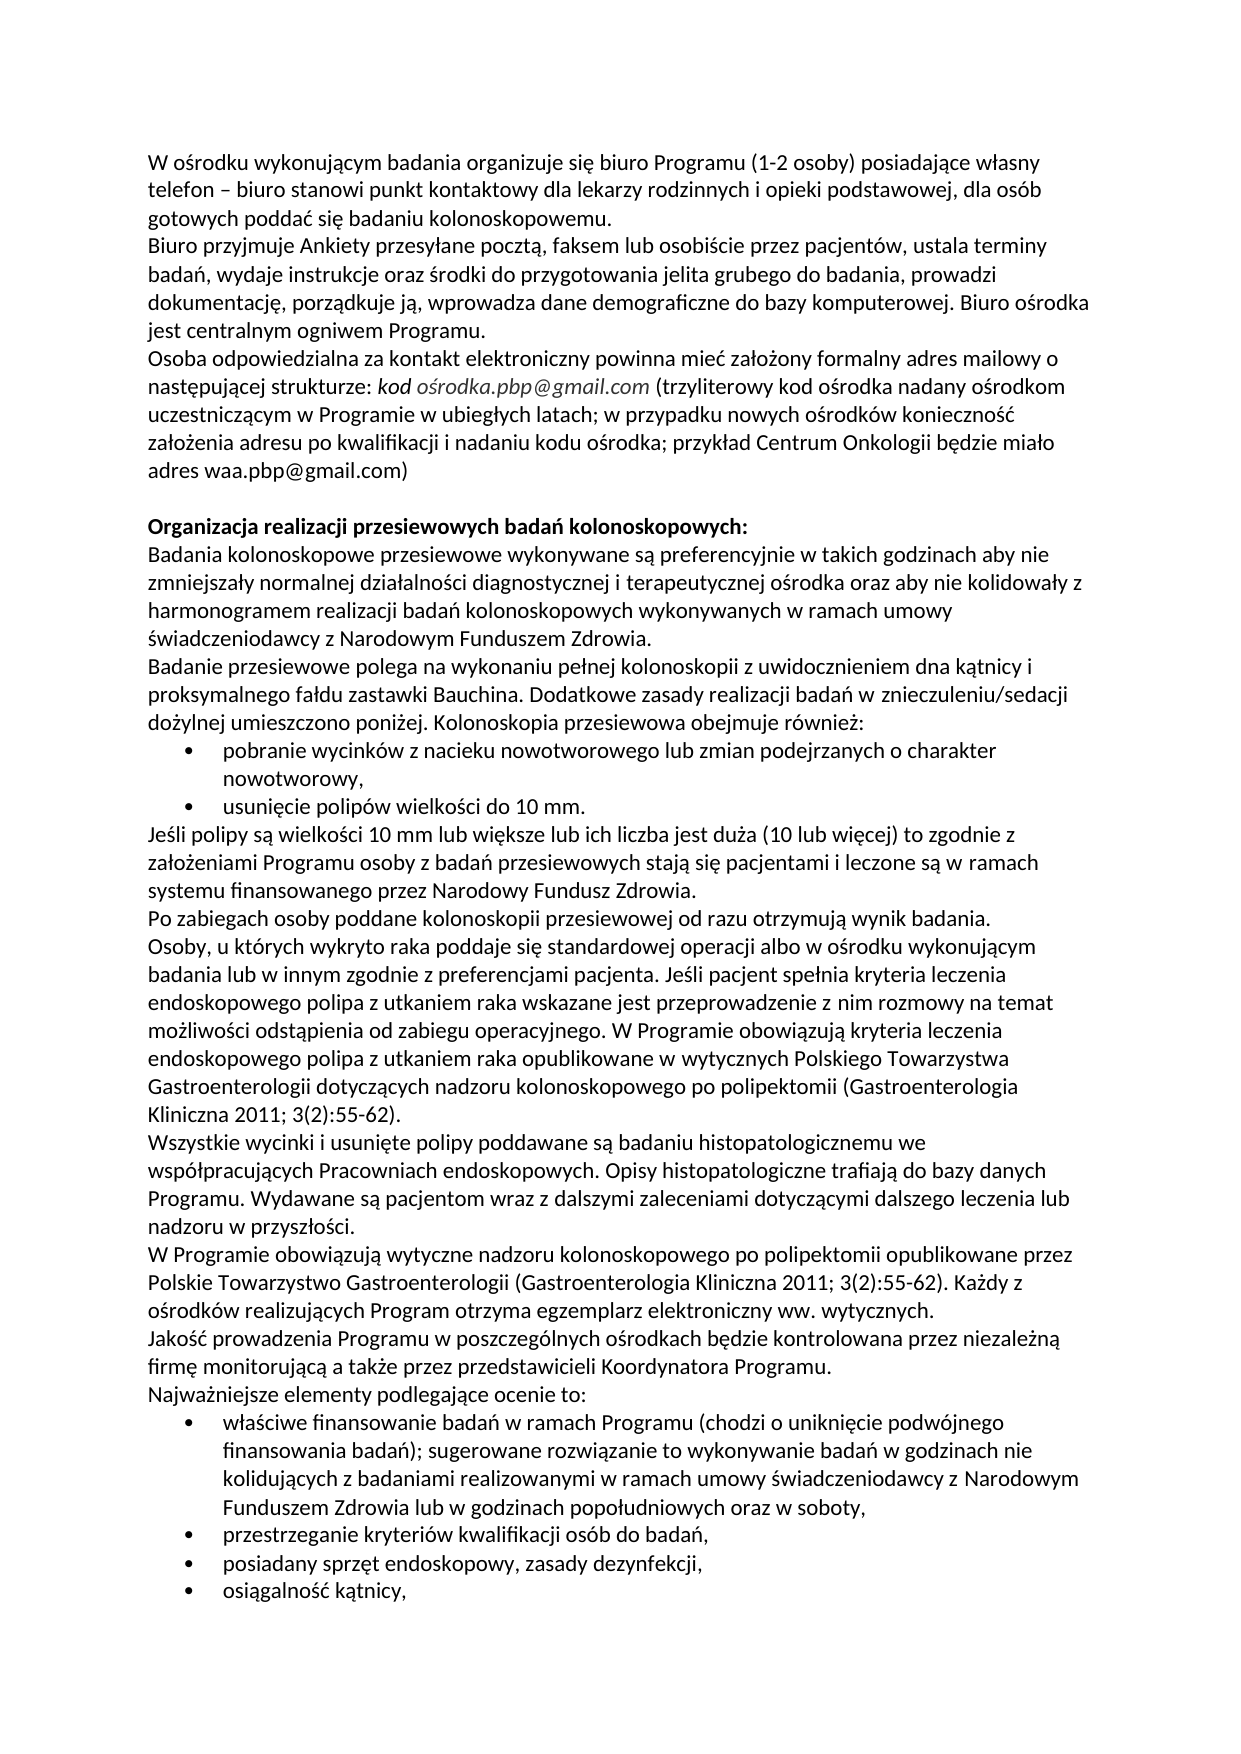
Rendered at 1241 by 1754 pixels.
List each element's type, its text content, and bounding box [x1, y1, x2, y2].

text Jakość prowadzenia Programu w poszczególnych ośrodkach będzie kontrolowana przez niezależną firmę monitorującą a także przez przedstawicieli Koordynatora Programu. [148, 1324, 1093, 1381]
text Najważniejsze elementy podlegające ocenie to: [148, 1381, 1093, 1408]
text Osoby, u których wykryto raka poddaje się standardowej operacji albo w ośrodku wykonującym badania lub w innym zgodnie z preferencjami pacjenta. Jeśli pacjent spełnia kryteria leczenia endoskopowego polipa z utkaniem raka wskazane jest przeprowadzenie z nim rozmowy na temat możliwości odstąpienia od zabiegu operacyjnego. W Programie obowiązują kryteria leczenia endoskopowego polipa z utkaniem raka opublikowane w wytycznych Polskiego Towarzystwa Gastroenterologii dotyczących nadzoru kolonoskopowego po polipektomii (Gastroenterologia Kliniczna 2011; 3(2):55-62). [148, 932, 1093, 1128]
text Biuro przyjmuje Ankiety przesyłane pocztą, faksem lub osobiście przez pacjentów, ustala terminy badań, wydaje instrukcje oraz środki do przygotowania jelita grubego do badania, prowadzi dokumentację, porządkuje ją, wprowadza dane demograficzne do bazy komputerowej. Biuro ośrodka jest centralnym ogniwem Programu. [148, 232, 1093, 344]
list właściwe finansowanie badań w ramach Programu (chodzi o uniknięcie podwójnego finansowania badań); sugerowane rozwiązanie to wykonywanie badań w godzinach nie kolidujących z badaniami realizowanymi w ramach umowy świadczeniodawcy z Narodowym Funduszem Zdrowia lub w godzinach popołudniowych oraz w soboty, [185, 1408, 1093, 1521]
list usunięcie polipów wielkości do 10 mm. [185, 792, 1093, 820]
list osiągalność kątnicy, [185, 1577, 1093, 1605]
text Wszystkie wycinki i usunięte polipy poddawane są badaniu histopatologicznemu we współpracujących Pracowniach endoskopowych. Opisy histopatologiczne trafiają do bazy danych Programu. Wydawane są pacjentom wraz z dalszymi zaleceniami dotyczącymi dalszego leczenia lub nadzoru w przyszłości. [148, 1128, 1093, 1240]
text Badania kolonoskopowe przesiewowe wykonywane są preferencyjnie w takich godzinach aby nie zmniejszały normalnej działalności diagnostycznej i terapeutycznej ośrodka oraz aby nie kolidowały z harmonogramem realizacji badań kolonoskopowych wykonywanych w ramach umowy świadczeniodawcy z Narodowym Funduszem Zdrowia. [148, 540, 1093, 652]
text Osoba odpowiedzialna za kontakt elektroniczny powinna mieć założony formalny adres mailowy o następującej strukturze: kod ośrodka.pbp@gmail.com (trzyliterowy kod ośrodka nadany ośrodkom uczestniczącym w Programie w ubiegłych latach; w przypadku nowych ośrodków konieczność założenia adresu po kwalifikacji i nadaniu kodu ośrodka; przykład Centrum Onkologii będzie miało adres waa.pbp@gmail.com) [148, 344, 1093, 484]
text Jeśli polipy są wielkości 10 mm lub większe lub ich liczba jest duża (10 lub więcej) to zgodnie z założeniami Programu osoby z badań przesiewowych stają się pacjentami i leczone są w ramach systemu finansowanego przez Narodowy Fundusz Zdrowia. [148, 820, 1093, 904]
list posiadany sprzęt endoskopowy, zasady dezynfekcji, [185, 1549, 1093, 1577]
text W Programie obowiązują wytyczne nadzoru kolonoskopowego po polipektomii opublikowane przez Polskie Towarzystwo Gastroenterologii (Gastroenterologia Kliniczna 2011; 3(2):55-62). Każdy z ośrodków realizujących Program otrzyma egzemplarz elektroniczny ww. wytycznych. [148, 1240, 1093, 1324]
text Po zabiegach osoby poddane kolonoskopii przesiewowej od razu otrzymują wynik badania. [148, 904, 1093, 932]
text Badanie przesiewowe polega na wykonaniu pełnej kolonoskopii z uwidocznieniem dna kątnicy i proksymalnego fałdu zastawki Bauchina. Dodatkowe zasady realizacji badań w znieczuleniu/sedacji dożylnej umieszczono poniżej. Kolonoskopia przesiewowa obejmuje również: [148, 652, 1093, 736]
list pobranie wycinków z nacieku nowotworowego lub zmian podejrzanych o charakter nowotworowy, [185, 736, 1093, 792]
list przestrzeganie kryteriów kwalifikacji osób do badań, [185, 1521, 1093, 1549]
text W ośrodku wykonującym badania organizuje się biuro Programu (1-2 osoby) posiadające własny telefon – biuro stanowi punkt kontaktowy dla lekarzy rodzinnych i opieki podstawowej, dla osób gotowych poddać się badaniu kolonoskopowemu. [148, 148, 1093, 232]
text Organizacja realizacji przesiewowych badań kolonoskopowych: [148, 512, 1093, 540]
